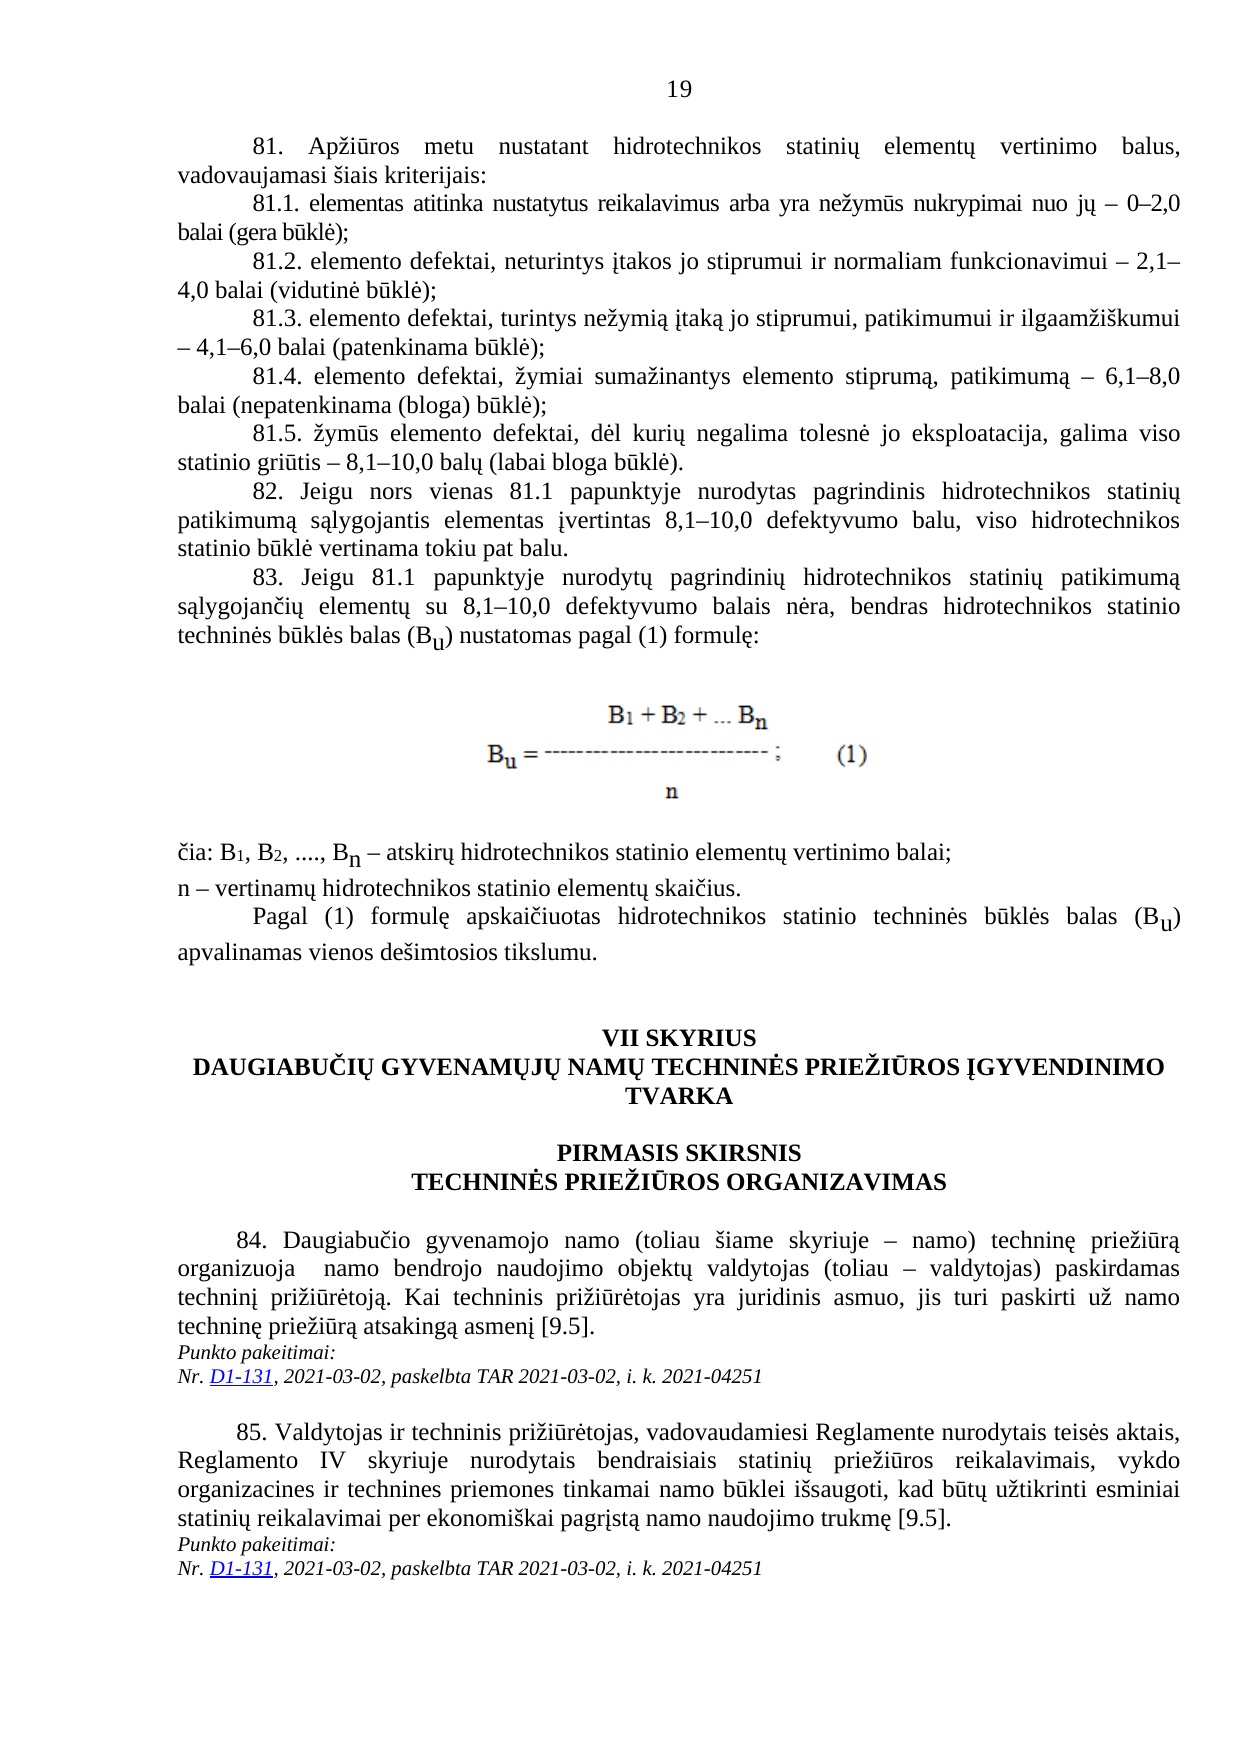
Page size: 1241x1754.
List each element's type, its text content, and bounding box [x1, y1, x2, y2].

text čia: B1, B2, ...., Bn – atskirų hidrotechnikos statinio elementų vertinimo balai; [177, 837, 1181, 873]
text 85. Valdytojas ir techninis prižiūrėtojas, vadovaudamiesi Reglamente nurodytais teisės aktais, Reglamento IV skyriuje nurodytais bendraisiais statinių priežiūros reikalavimais, vykdo organizacines ir technines priemones tinkamai namo būklei išsaugoti, kad būtų užtikrinti esminiai statinių reikalavimai per ekonomiškai pagrįstą namo naudojimo trukmę [9.5]. [177, 1417, 1181, 1532]
text 81.1. elementas atitinka nustatytus reikalavimus arba yra nežymūs nukrypimai nuo jų – 0–2,0 balai (gera būklė); [177, 188, 1181, 246]
text n – vertinamų hidrotechnikos statinio elementų skaičius. [177, 873, 1181, 901]
text Punkto pakeitimai: [177, 1340, 1181, 1364]
text DAUGIABUČIŲ GYVENAMŲJŲ NAMŲ TECHNINĖS PRIEŽIŪROS ĮGYVENDINIMO TVARKA [177, 1052, 1181, 1110]
text Nr. D1-131, 2021-03-02, paskelbta TAR 2021-03-02, i. k. 2021-04251 [177, 1556, 1181, 1580]
text Nr. D1-131, 2021-03-02, paskelbta TAR 2021-03-02, i. k. 2021-04251 [177, 1364, 1181, 1388]
text 81.2. elemento defektai, neturintys įtakos jo stiprumui ir normaliam funkcionavimui – 2,1–4,0 balai (vidutinė būklė); [177, 246, 1181, 303]
text Pagal (1) formulę apskaičiuotas hidrotechnikos statinio techninės būklės balas (Bu) apvalinamas vienos dešimtosios tikslumu. [177, 901, 1181, 966]
text TECHNINĖS PRIEŽIŪROS ORGANIZAVIMAS [177, 1167, 1181, 1196]
text 81. Apžiūros metu nustatant hidrotechnikos statinių elementų vertinimo balus, vadovaujamasi šiais kriterijais: [177, 131, 1181, 188]
text pirmasis skirsnis [177, 1138, 1181, 1167]
text Punkto pakeitimai: [177, 1532, 1181, 1556]
text 82. Jeigu nors vienas 81.1 papunktyje nurodytas pagrindinis hidrotechnikos statinių patikimumą sąlygojantis elementas įvertintas 8,1–10,0 defektyvumo balu, viso hidrotechnikos statinio būklė vertinama tokiu pat balu. [177, 476, 1181, 562]
text 83. Jeigu 81.1 papunktyje nurodytų pagrindinių hidrotechnikos statinių patikimumą sąlygojančių elementų su 8,1–10,0 defektyvumo balais nėra, bendras hidrotechnikos statinio techninės būklės balas (Bu) nustatomas pagal (1) formulę: [177, 562, 1181, 656]
text 81.4. elemento defektai, žymiai sumažinantys elemento stiprumą, patikimumą – 6,1–8,0 balai (nepatenkinama (bloga) būklė); [177, 361, 1181, 418]
text 81.3. elemento defektai, turintys nežymią įtaką jo stiprumui, patikimumui ir ilgaamžiškumui – 4,1–6,0 balai (patenkinama būklė); [177, 303, 1181, 361]
text VII SKYRIUS [177, 1023, 1181, 1052]
text 84. Daugiabučio gyvenamojo namo (toliau šiame skyriuje – namo) techninę priežiūrą organizuoja namo bendrojo naudojimo objektų valdytojas (toliau – valdytojas) paskirdamas techninį prižiūrėtoją. Kai techninis prižiūrėtojas yra juridinis asmuo, jis turi paskirti už namo techninę priežiūrą atsakingą asmenį [9.5]. [177, 1225, 1181, 1340]
text 81.5. žymūs elemento defektai, dėl kurių negalima tolesnė jo eksploatacija, galima viso statinio griūtis – 8,1–10,0 balų (labai bloga būklė). [177, 418, 1181, 476]
